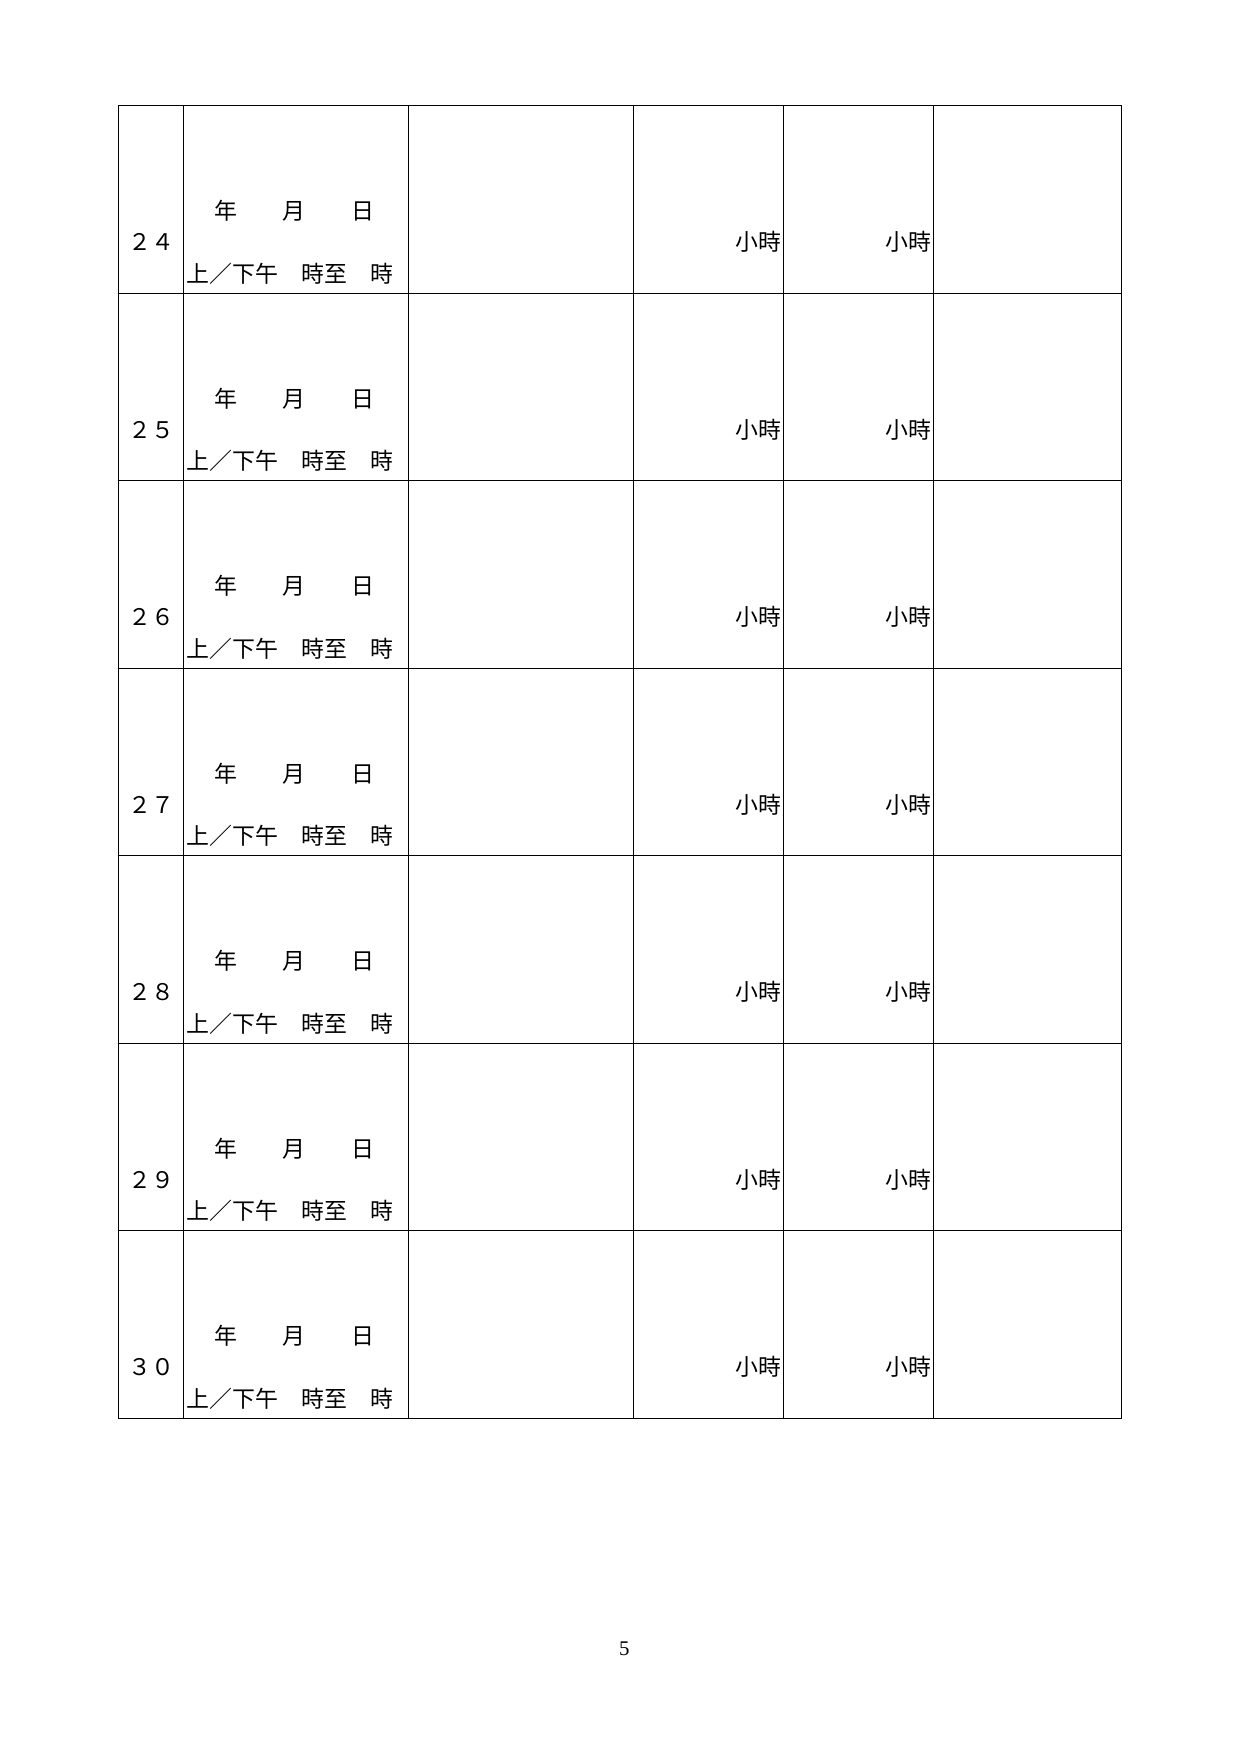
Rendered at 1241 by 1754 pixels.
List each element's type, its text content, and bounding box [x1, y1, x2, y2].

table_cell [934, 481, 1121, 668]
table_cell [409, 1044, 633, 1230]
table_cell 小時 [784, 294, 933, 480]
table_cell 年 月 日 上／下午 時至 時 [184, 669, 408, 855]
table_cell [409, 294, 633, 480]
table_cell 小時 [634, 481, 783, 668]
table_cell 小時 [634, 1044, 783, 1230]
table_cell 小時 [784, 481, 933, 668]
table_cell 小時 [634, 669, 783, 855]
table_cell 小時 [634, 1231, 783, 1418]
table_cell 年 月 日 上／下午 時至 時 [184, 1231, 408, 1418]
table_cell 年 月 日 上／下午 時至 時 [184, 106, 408, 293]
table_cell [934, 294, 1121, 480]
table_cell ２７ [119, 669, 183, 855]
table_cell ２６ [119, 481, 183, 668]
table_cell [934, 1231, 1121, 1418]
table_cell [934, 1044, 1121, 1230]
table_cell 小時 [784, 106, 933, 293]
table_cell 年 月 日 上／下午 時至 時 [184, 1044, 408, 1230]
table_cell 年 月 日 上／下午 時至 時 [184, 294, 408, 480]
table_cell [934, 669, 1121, 855]
table_cell [409, 669, 633, 855]
table_cell 小時 [784, 1044, 933, 1230]
table_cell ２４ [119, 106, 183, 293]
table_cell [934, 106, 1121, 293]
table_cell 小時 [784, 669, 933, 855]
table_cell ３０ [119, 1231, 183, 1418]
table_cell [409, 856, 633, 1043]
table_cell [409, 481, 633, 668]
table_cell [409, 1231, 633, 1418]
table_cell 小時 [634, 106, 783, 293]
table_cell 小時 [784, 856, 933, 1043]
table_cell [934, 856, 1121, 1043]
table_cell 年 月 日 上／下午 時至 時 [184, 856, 408, 1043]
table_cell 小時 [784, 1231, 933, 1418]
table_cell 小時 [634, 294, 783, 480]
table_cell 小時 [634, 856, 783, 1043]
table_cell [409, 106, 633, 293]
table_cell ２５ [119, 294, 183, 480]
table_cell 年 月 日 上／下午 時至 時 [184, 481, 408, 668]
table_cell ２８ [119, 856, 183, 1043]
table_cell ２９ [119, 1044, 183, 1230]
